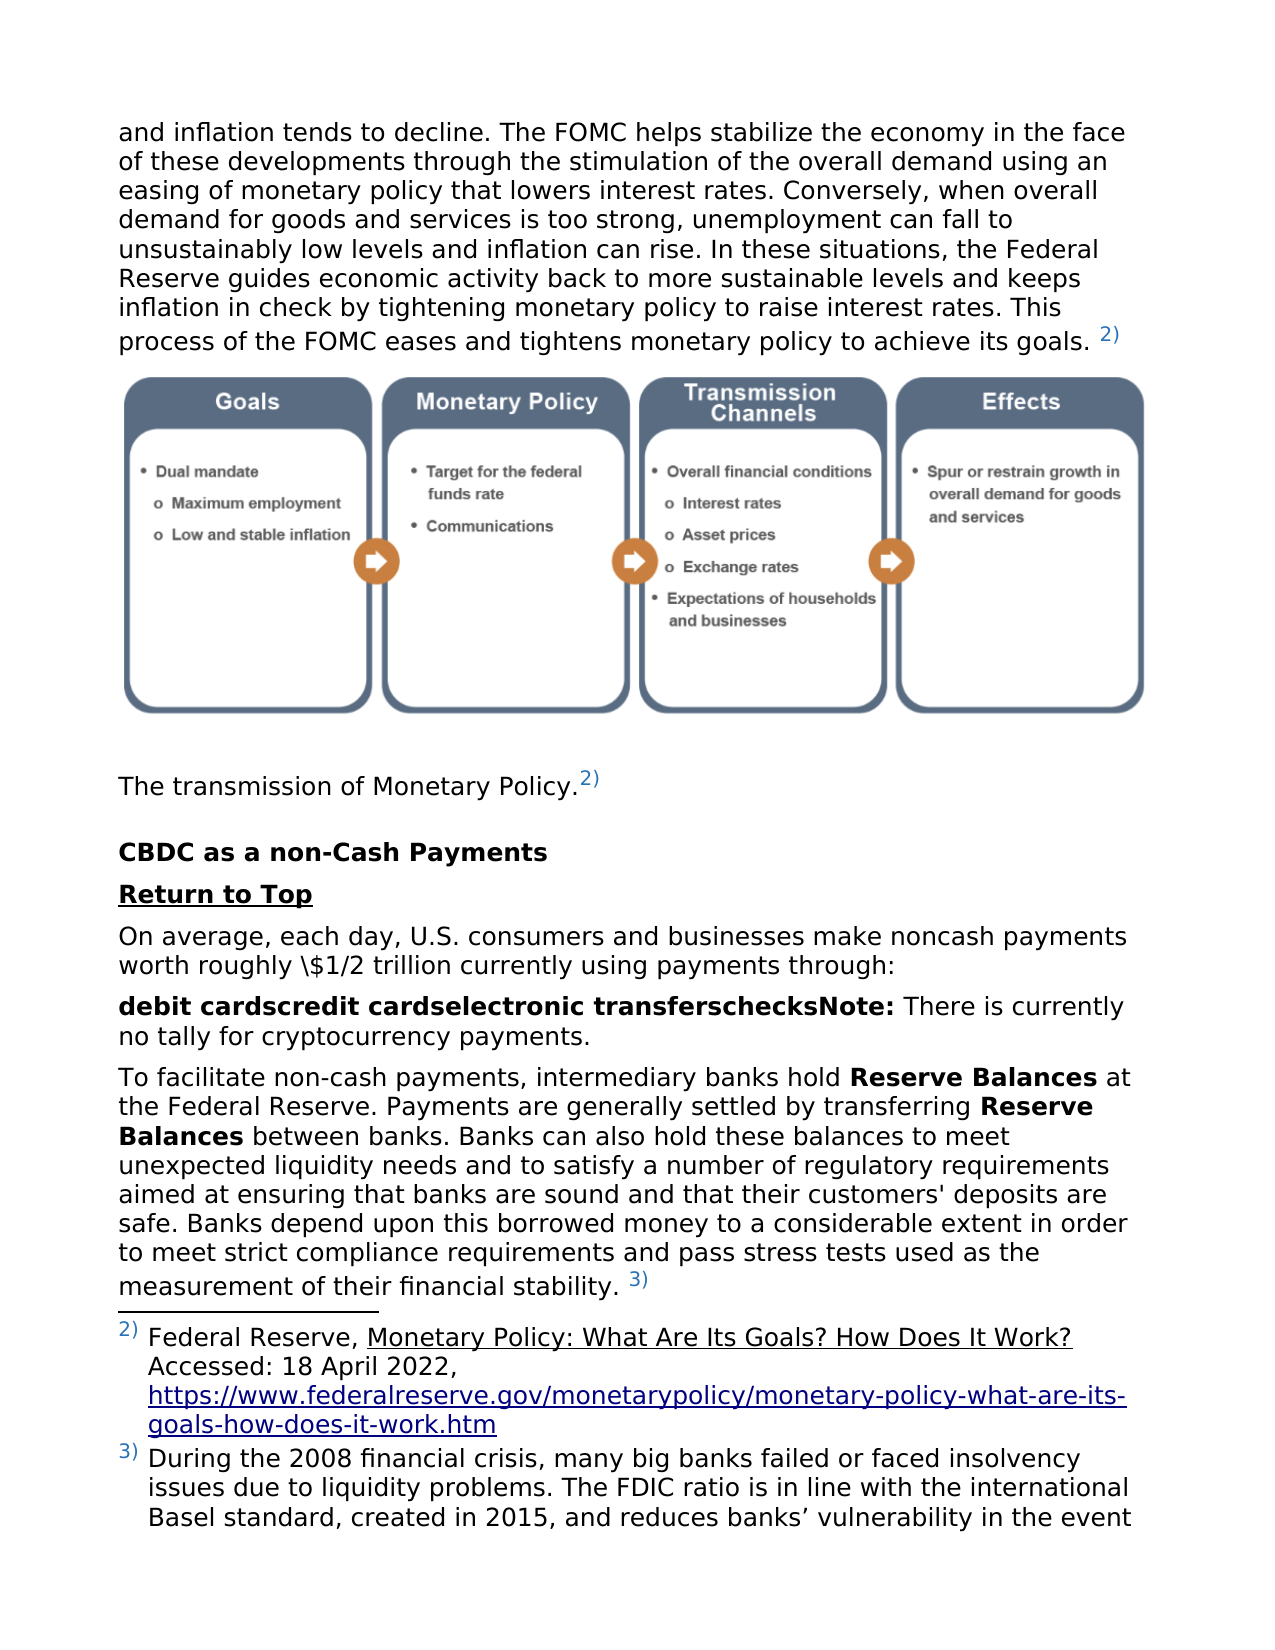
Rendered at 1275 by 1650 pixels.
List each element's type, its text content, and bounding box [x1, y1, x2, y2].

text and inflation tends to decline. The FOMC helps stabilize the economy in the face of these developments through the stimulation of the overall demand using an easing of monetary policy that lowers interest rates. Conversely, when overall demand for goods and services is too strong, unemployment can fall to unsustainably low levels and inflation can rise. In these situations, the Federal Reserve guides economic activity back to more sustainable levels and keeps inflation in check by tightening monetary policy to raise interest rates. This process of the FOMC eases and tightens monetary policy to achieve its goals. [118, 118, 1157, 356]
text To facilitate non-cash payments, intermediary banks hold Reserve Balances at the Federal Reserve. Payments are generally settled by transferring Reserve Balances between banks. Banks can also hold these balances to meet unexpected liquidity needs and to satisfy a number of regulatory requirements aimed at ensuring that banks are sound and that their customers' deposits are safe. Banks depend upon this borrowed money to a considerable extent in order to meet strict compliance requirements and pass stress tests used as the measurement of their financial stability. [118, 1063, 1157, 1302]
text Return to Top [118, 880, 1157, 909]
text The transmission of Monetary Policy.2) [118, 767, 1157, 801]
text On average, each day, U.S. consumers and businesses make noncash payments worth roughly \$1/2 trillion currently using payments through: [118, 922, 1157, 980]
subtitle CBDC as a non-Cash Payments [118, 838, 1157, 868]
text Federal Reserve, Monetary Policy: What Are Its Goals? How Does It Work? Accessed: 18 April 2022, https://www.federalreserve.gov/monetarypolicy/monetary-policy-what-are-its-goals-how-does-it-work.htm [118, 1318, 1157, 1439]
text debit cardscredit cardselectronic transferschecksNote: There is currently no tally for cryptocurrency payments. [118, 993, 1157, 1051]
picture [118, 368, 1157, 726]
text During the 2008 financial crisis, many big banks failed or faced insolvency issues due to liquidity problems. The FDIC ratio is in line with the international Basel standard, created in 2015, and reduces banks’ vulnerability in the event [118, 1439, 1157, 1532]
